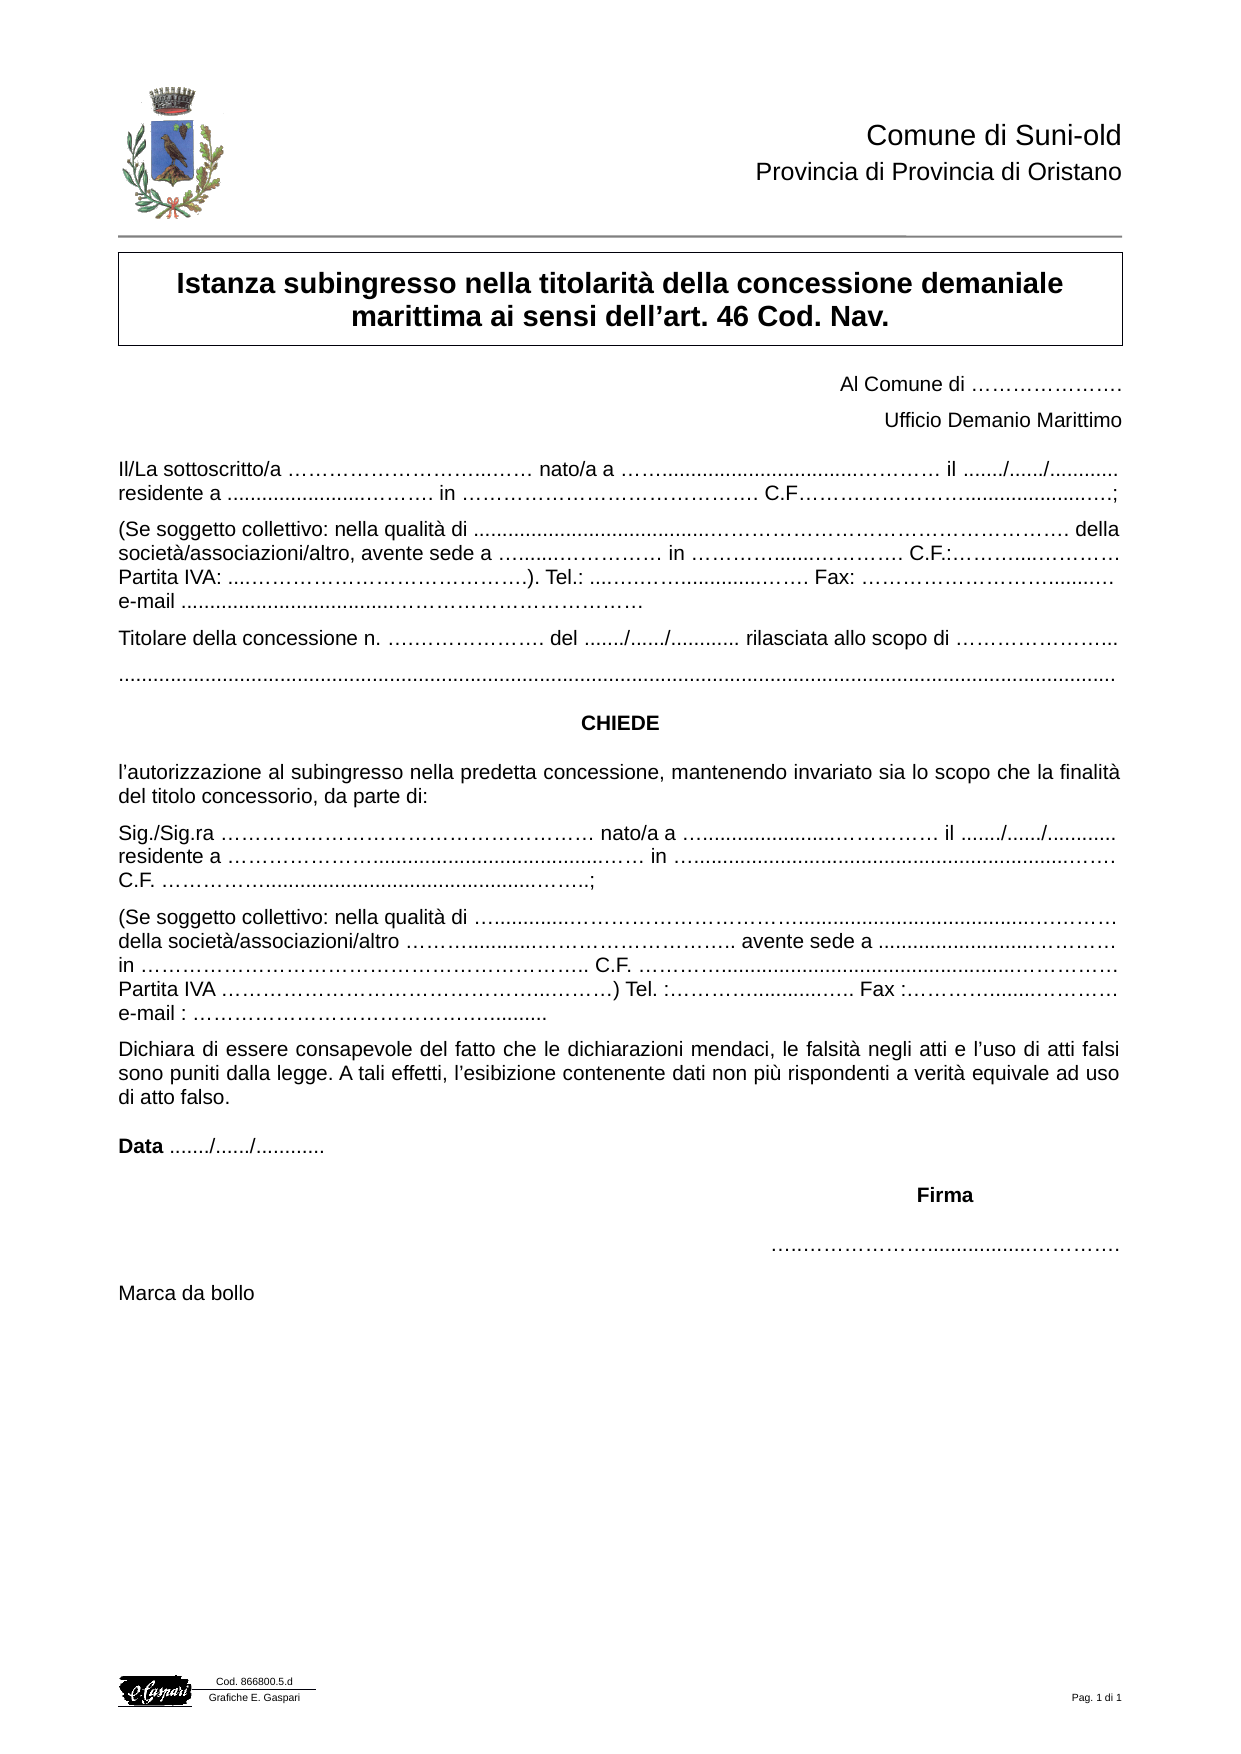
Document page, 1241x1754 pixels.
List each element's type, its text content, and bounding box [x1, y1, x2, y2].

text (Se soggetto collettivo: nella qualità di ….............……………………………........................................….……… della società/associazioni/altro ………............……………………….. avente sede a ...........................………… in ……………………………………………………….. C.F. …………...................................................…………… Partita IVA ………………………………………...………) Tel. :…………............….. Fax :…………........………… e-mail : ………………………………….….......... [118, 905, 1122, 1024]
text …..………………..................…………. [118, 1232, 1122, 1256]
text Il/La sottoscritto/a ………………………...…… nato/a a ……..................................………… il ......./....../............ residente a ........................………. in ……………………………………. C.F…………………….....................….; [118, 457, 1122, 505]
table_header Istanza subingresso nella titolarità della concessione demaniale marittima ai sensi dell’art. 46 Cod. Nav. [119, 253, 1122, 345]
text Marca da bollo [118, 1281, 1122, 1305]
text Titolare della concessione n. ….………………. del ......./....../............ rilasciata allo scopo di …………………... [118, 626, 1122, 649]
text Firma [118, 1183, 1122, 1207]
text Al Comune di …………………. [118, 371, 1122, 395]
text Sig./Sig.ra ……………………………………………… nato/a a ….......................…………… il ......./....../............ residente a …………………........................................…… in ….................................................................……. C.F. ……………...............................................……..; [118, 820, 1122, 892]
text ............................................................................................................................................................................. [118, 662, 1122, 686]
text Dichiara di essere consapevole del fatto che le dichiarazioni mendaci, le falsità negli atti e l’uso di atti falsi sono puniti dalla legge. A tali effetti, l’esibizione contenente dati non più rispondenti a verità equivale ad uso di atto falso. [118, 1037, 1122, 1109]
picture [118, 1674, 192, 1706]
text Provincia di Provincia di Oristano [224, 157, 1122, 185]
text CHIEDE [118, 711, 1122, 735]
text Comune di Suni-old [224, 118, 1122, 152]
picture [122, 87, 224, 219]
text Data ......./....../............ [118, 1134, 1122, 1158]
text l’autorizzazione al subingresso nella predetta concessione, mantenendo invariato sia lo scopo che la finalità del titolo concessorio, da parte di: [118, 760, 1122, 808]
text (Se soggetto collettivo: nella qualità di .........................................……………………………………………. della società/associazioni/altro, avente sede a ….......…………… in ………….......…………. C.F.:………....………… Partita IVA: ....………………………………….). Tel.: ....….……..............……. Fax: ………………………........… e-mail .....................................……………………………… [118, 517, 1122, 613]
text Ufficio Demanio Marittimo [118, 408, 1122, 432]
